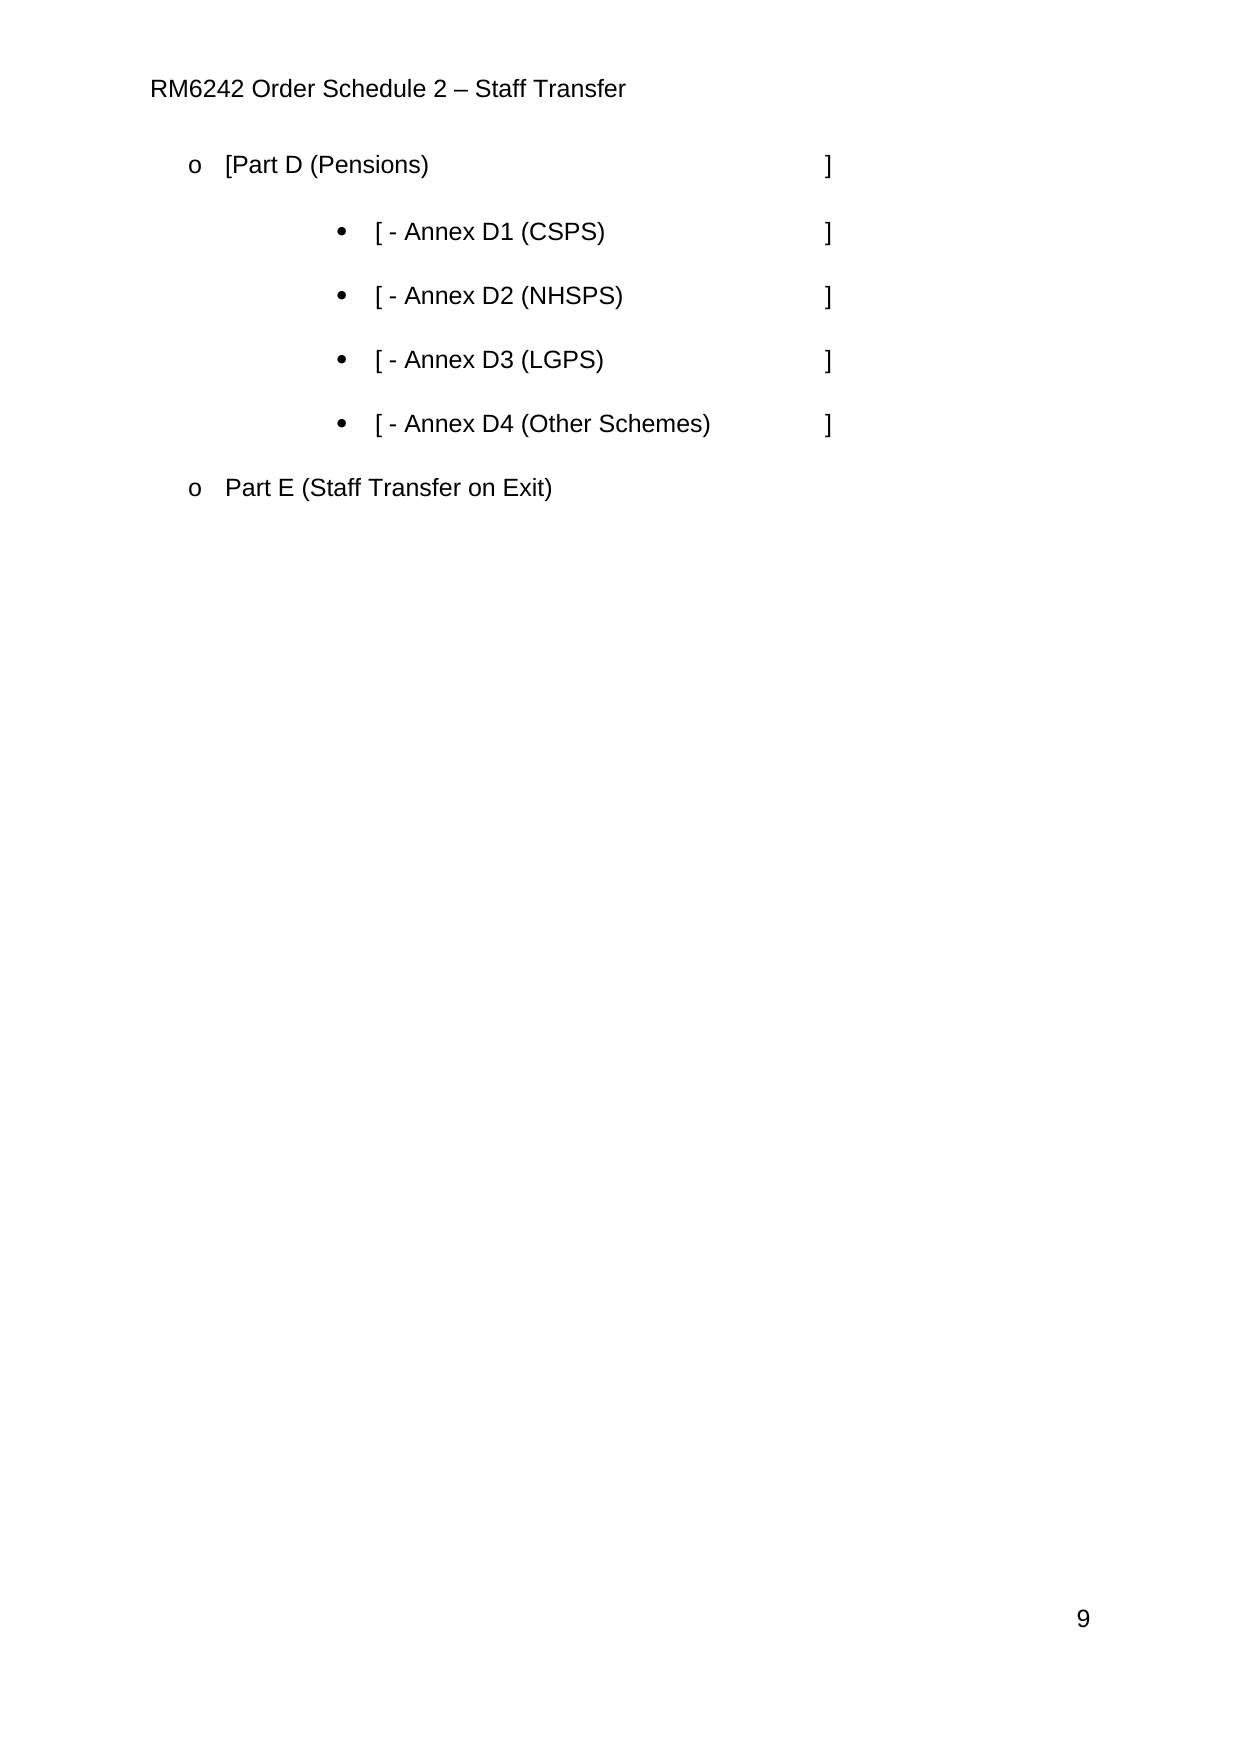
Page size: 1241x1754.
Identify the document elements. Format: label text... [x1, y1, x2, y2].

list [ - Annex D1 (CSPS) ] [337, 217, 1090, 246]
list [ - Annex D2 (NHSPS) ] [337, 281, 1090, 310]
list Part E (Staff Transfer on Exit) [187, 473, 1090, 504]
list [ - Annex D4 (Other Schemes) ] [337, 409, 1090, 438]
list [Part D (Pensions) ] [187, 150, 1090, 181]
list [ - Annex D3 (LGPS) ] [337, 345, 1090, 374]
